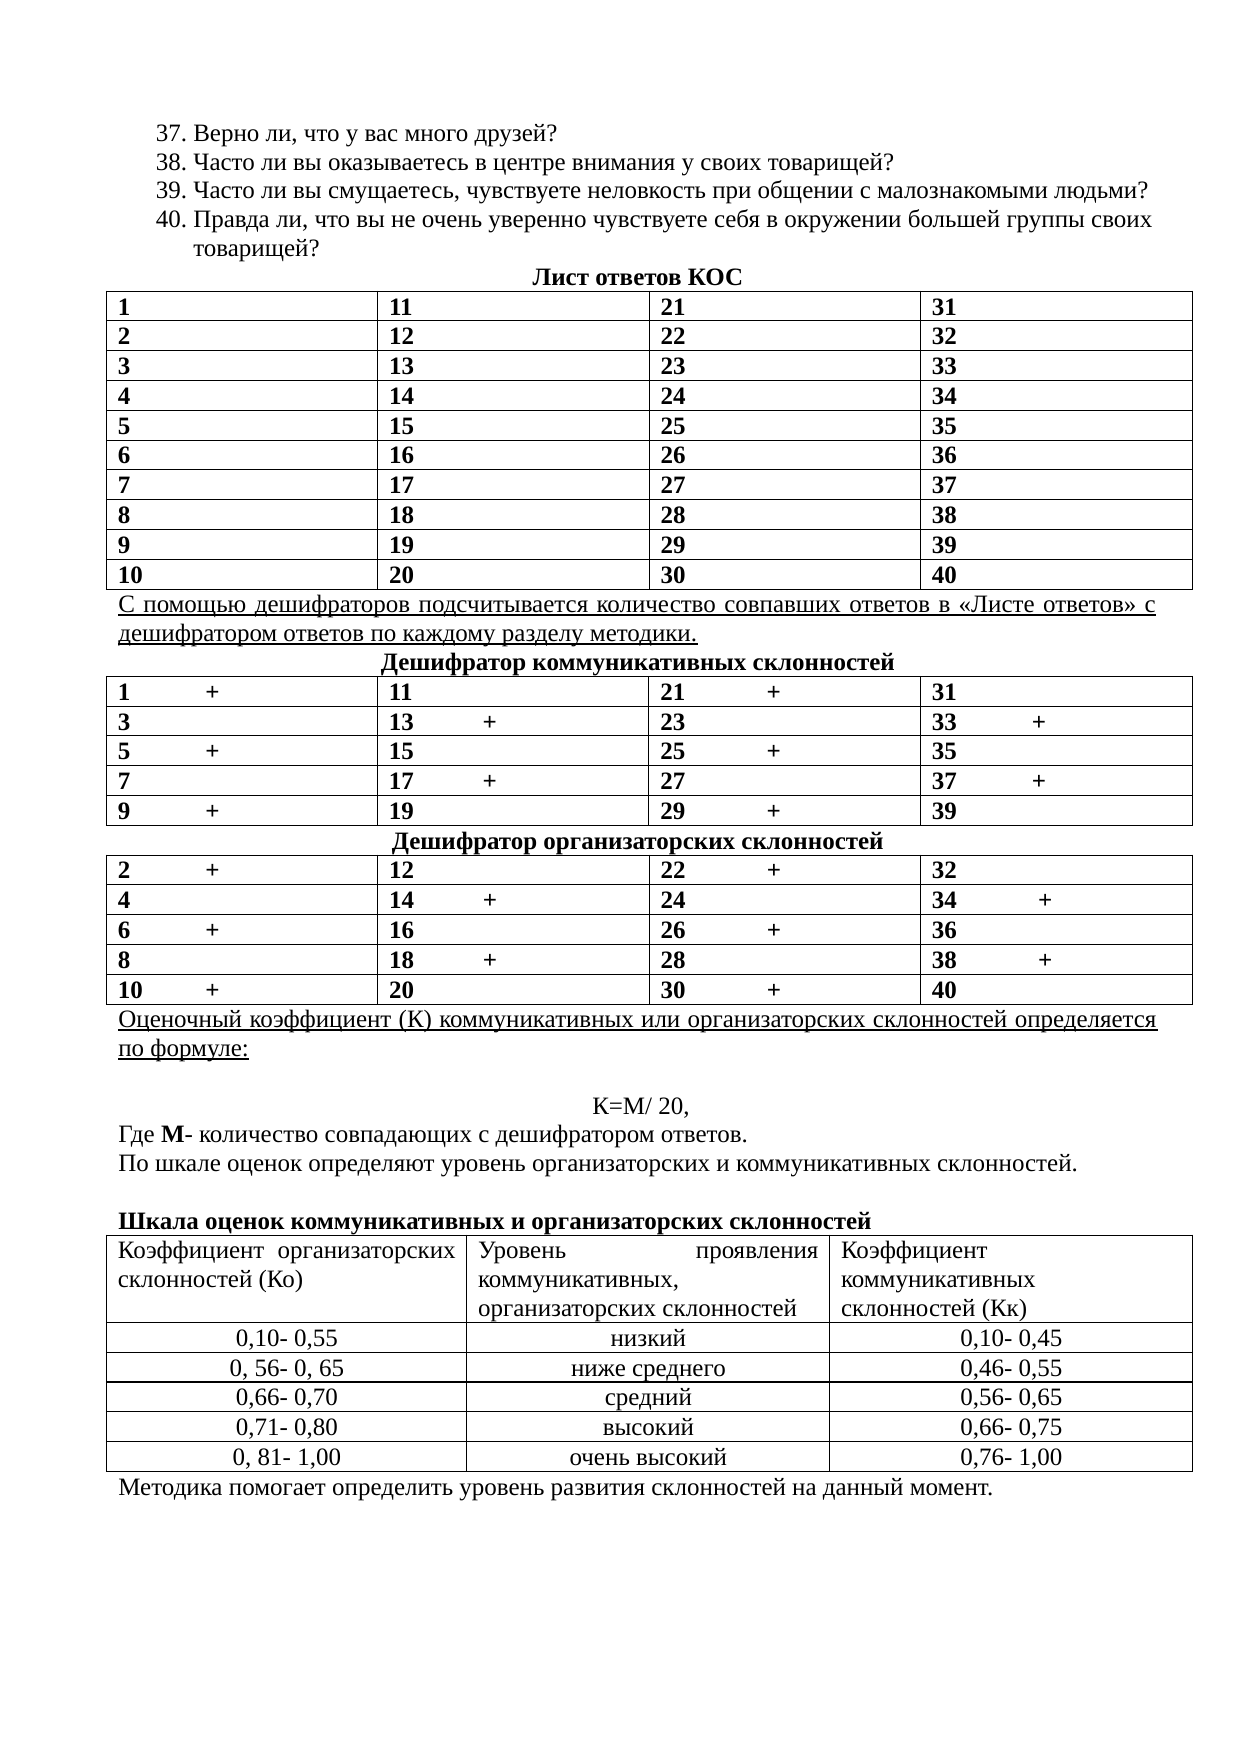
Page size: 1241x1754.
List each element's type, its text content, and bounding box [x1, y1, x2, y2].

table_cell 36 [921, 441, 1192, 469]
table_header 31 [921, 677, 1192, 706]
table_cell 13 + [378, 707, 648, 735]
table_cell 30 + [650, 975, 920, 1003]
table_cell 14 + [378, 885, 649, 914]
table_cell 15 [378, 736, 648, 765]
table_cell 25 [650, 411, 920, 439]
table_cell 35 [921, 736, 1192, 765]
table_header 1 [107, 292, 377, 320]
table_cell 27 [649, 766, 920, 795]
table_header 21 [650, 292, 920, 320]
table_cell 13 [378, 351, 649, 380]
table_cell 26 + [650, 915, 920, 944]
table_cell 30 [650, 560, 920, 588]
table_cell 12 [378, 321, 649, 350]
table_cell 23 [649, 707, 920, 735]
table_cell ниже среднего [467, 1353, 829, 1381]
table_cell 33 [921, 351, 1192, 380]
table_header 22 + [650, 856, 920, 884]
table_cell 4 [107, 381, 377, 410]
table_cell низкий [467, 1323, 829, 1352]
table_cell 5 [107, 411, 377, 439]
table_cell 0, 56- 0, 65 [107, 1353, 466, 1381]
table_cell 19 [378, 530, 649, 559]
text По шкале оценок определяют уровень организаторских и коммуникативных склонностей. [118, 1148, 1157, 1177]
table_cell 7 [107, 470, 377, 499]
table_cell 24 [650, 381, 920, 410]
table_cell 4 [107, 885, 377, 914]
list Часто ли вы смущаетесь, чувствуете неловкость при общении с малознакомыми людьми? [156, 176, 1157, 204]
table_header Коэффициент организаторских склонностей (Ко) [107, 1236, 466, 1322]
table_cell 34 + [921, 885, 1192, 914]
table_cell 29 [650, 530, 920, 559]
text Методика помогает определить уровень развития склонностей на данный момент. [118, 1472, 1157, 1501]
table_cell 10 [107, 560, 377, 588]
table_cell 8 [107, 945, 377, 974]
table_cell 39 [921, 796, 1192, 825]
table_cell 22 [650, 321, 920, 350]
table_cell 16 [378, 915, 649, 944]
table_cell 28 [650, 500, 920, 529]
table_header Коэффициент коммуникативных склонностей (Кк) [830, 1236, 1192, 1322]
table_cell 23 [650, 351, 920, 380]
table_cell 15 [378, 411, 649, 439]
text К=М/ 20, [118, 1091, 1157, 1119]
table_cell 17 [378, 470, 649, 499]
table_cell 0,66- 0,75 [830, 1412, 1192, 1441]
table_header 32 [921, 856, 1192, 884]
list Часто ли вы оказываетесь в центре внимания у своих товарищей? [156, 147, 1157, 176]
table_header 12 [378, 856, 649, 884]
table_cell 5 + [107, 736, 377, 765]
text Дешифратор коммуникативных склонностей [118, 647, 1157, 676]
list Верно ли, что у вас много друзей? [156, 118, 1157, 147]
table_header Уровень проявления коммуникативных, организаторских склонностей [467, 1236, 829, 1322]
text С помощью дешифраторов подсчитывается количество совпавших ответов в «Листе ответов» с дешифратором ответов по каждому разделу методики. [118, 590, 1157, 647]
table_cell 14 [378, 381, 649, 410]
table_cell 9 + [107, 796, 377, 825]
table_cell 0,10- 0,45 [830, 1323, 1192, 1352]
table_cell 0,71- 0,80 [107, 1412, 466, 1441]
table_cell 34 [921, 381, 1192, 410]
table_cell 6 [107, 441, 377, 469]
text по формуле: [118, 1031, 1157, 1062]
table_cell 38 + [921, 945, 1192, 974]
table_cell 6 + [107, 915, 377, 944]
table_cell 37 + [921, 766, 1192, 795]
table_cell 36 [921, 915, 1192, 944]
text Где М- количество совпадающих с дешифратором ответов. [118, 1119, 1157, 1148]
table_cell 38 [921, 500, 1192, 529]
table_header 11 [378, 677, 648, 706]
list Правда ли, что вы не очень уверенно чувствуете себя в окружении большей группы своих товарищей? [156, 204, 1157, 262]
table_cell 28 [650, 945, 920, 974]
table_cell 27 [650, 470, 920, 499]
table_cell высокий [467, 1412, 829, 1441]
table_cell 9 [107, 530, 377, 559]
table_cell 0,56- 0,65 [830, 1383, 1192, 1411]
table_cell 7 [107, 766, 377, 795]
table_header 11 [378, 292, 649, 320]
table_cell 16 [378, 441, 649, 469]
table_cell 2 [107, 321, 377, 350]
text Оценочный коэффициент (К) коммуникативных или организаторских склонностей определяется [118, 1005, 1157, 1029]
text Лист ответов КОС [118, 262, 1157, 291]
table_header 1 + [107, 677, 377, 706]
table_cell 39 [921, 530, 1192, 559]
table_cell 0, 81- 1,00 [107, 1442, 466, 1471]
table_cell 33 + [921, 707, 1192, 735]
table_cell 40 [921, 560, 1192, 588]
table_cell 18 [378, 500, 649, 529]
table_cell 0,10- 0,55 [107, 1323, 466, 1352]
table_cell 10 + [107, 975, 377, 1003]
table_cell 25 + [649, 736, 920, 765]
table_cell 8 [107, 500, 377, 529]
table_header 21 + [649, 677, 920, 706]
text Дешифратор организаторских склонностей [118, 826, 1157, 854]
table_cell 20 [378, 975, 649, 1003]
table_cell 0,66- 0,70 [107, 1383, 466, 1411]
table_cell 32 [921, 321, 1192, 350]
table_cell 18 + [378, 945, 649, 974]
table_cell 35 [921, 411, 1192, 439]
table_cell 40 [921, 975, 1192, 1003]
table_cell 29 + [649, 796, 920, 825]
table_cell 19 [378, 796, 648, 825]
table_cell средний [467, 1383, 829, 1411]
text Шкала оценок коммуникативных и организаторских склонностей [118, 1206, 1157, 1234]
table_header 31 [921, 292, 1192, 320]
table_cell 17 + [378, 766, 648, 795]
table_cell 3 [107, 351, 377, 380]
table_cell 3 [107, 707, 377, 735]
table_cell 24 [650, 885, 920, 914]
table_cell очень высокий [467, 1442, 829, 1471]
table_cell 0,76- 1,00 [830, 1442, 1192, 1471]
table_cell 37 [921, 470, 1192, 499]
table_cell 20 [378, 560, 649, 588]
table_header 2 + [107, 856, 377, 884]
table_cell 0,46- 0,55 [830, 1353, 1192, 1381]
table_cell 26 [650, 441, 920, 469]
